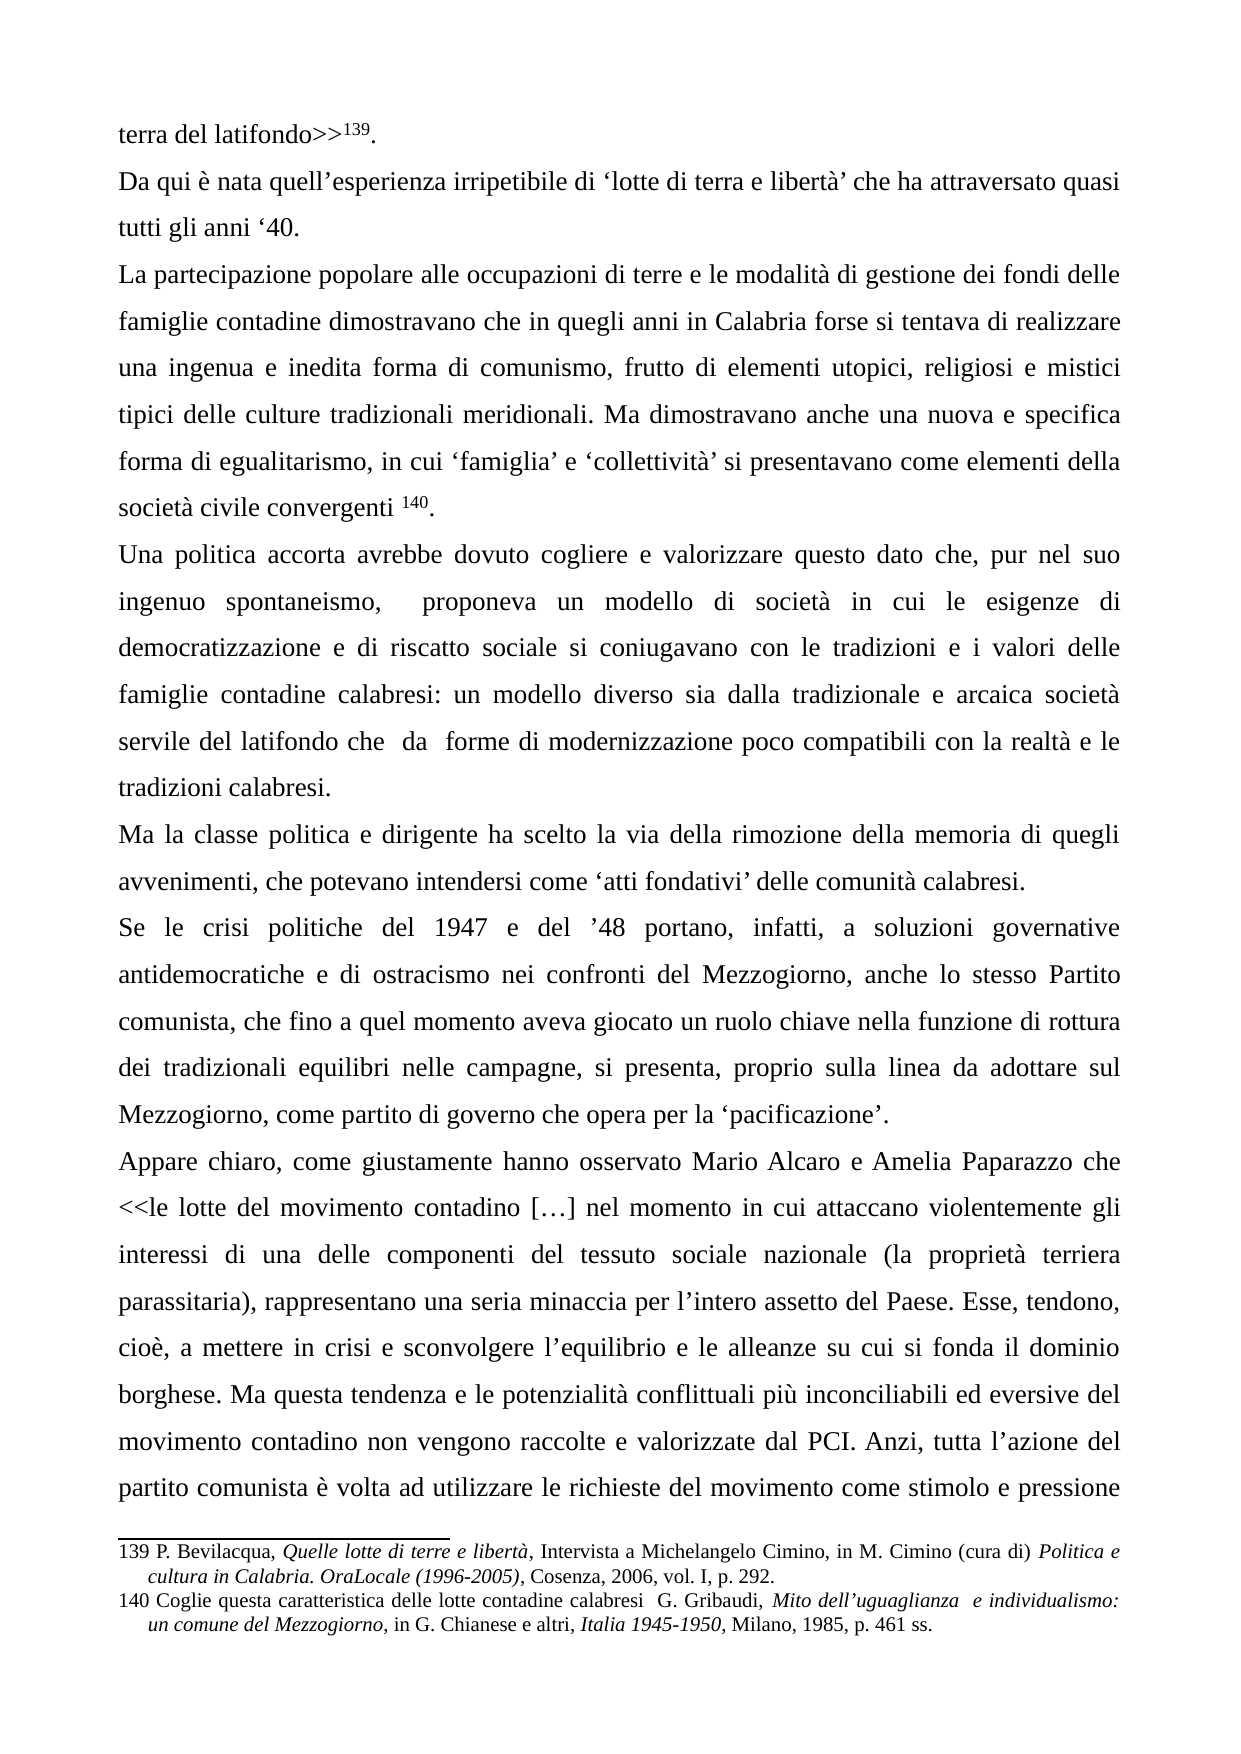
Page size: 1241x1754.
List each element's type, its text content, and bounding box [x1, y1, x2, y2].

text P. Bevilacqua, Quelle lotte di terre e libertà, Intervista a Michelangelo Cimino, in M. Cimino (cura di) Politica e cultura in Calabria. OraLocale (1996-2005), Cosenza, 2006, vol. I, p. 292. [118, 1539, 1122, 1588]
text Una politica accorta avrebbe dovuto cogliere e valorizzare questo dato che, pur nel suo ingenuo spontaneismo, proponeva un modello di società in cui le esigenze di democratizzazione e di riscatto sociale si coniugavano con le tradizioni e i valori delle famiglie contadine calabresi: un modello diverso sia dalla tradizionale e arcaica società servile del latifondo che da forme di modernizzazione poco compatibili con la realtà e le tradizioni calabresi. [118, 538, 1122, 803]
text terra del latifondo>>. [118, 118, 1122, 149]
text Ma la classe politica e dirigente ha scelto la via della rimozione della memoria di quegli avvenimenti, che potevano intendersi come ‘atti fondativi’ delle comunità calabresi. [118, 818, 1122, 896]
text Da qui è nata quell’esperienza irripetibile di ‘lotte di terra e libertà’ che ha attraversato quasi tutti gli anni ‘40. [118, 165, 1122, 243]
text Coglie questa caratteristica delle lotte contadine calabresi G. Gribaudi, Mito dell’uguaglianza e individualismo: un comune del Mezzogiorno, in G. Chianese e altri, Italia 1945-1950, Milano, 1985, p. 461 ss. [118, 1588, 1122, 1636]
text La partecipazione popolare alle occupazioni di terre e le modalità di gestione dei fondi delle famiglie contadine dimostravano che in quegli anni in Calabria forse si tentava di realizzare una ingenua e inedita forma di comunismo, frutto di elementi utopici, religiosi e mistici tipici delle culture tradizionali meridionali. Ma dimostravano anche una nuova e specifica forma di egualitarismo, in cui ‘famiglia’ e ‘collettività’ si presentavano come elementi della società civile convergenti . [118, 258, 1122, 523]
text Appare chiaro, come giustamente hanno osservato Mario Alcaro e Amelia Paparazzo che <<le lotte del movimento contadino […] nel momento in cui attaccano violentemente gli interessi di una delle componenti del tessuto sociale nazionale (la proprietà terriera parassitaria), rappresentano una seria minaccia per l’intero assetto del Paese. Esse, tendono, cioè, a mettere in crisi e sconvolgere l’equilibrio e le alleanze su cui si fonda il dominio borghese. Ma questa tendenza e le potenzialità conflittuali più inconciliabili ed eversive del movimento contadino non vengono raccolte e valorizzate dal PCI. Anzi, tutta l’azione del partito comunista è volta ad utilizzare le richieste del movimento come stimolo e pressione [118, 1145, 1122, 1503]
text Se le crisi politiche del 1947 e del ’48 portano, infatti, a soluzioni governative antidemocratiche e di ostracismo nei confronti del Mezzogiorno, anche lo stesso Partito comunista, che fino a quel momento aveva giocato un ruolo chiave nella funzione di rottura dei tradizionali equilibri nelle campagne, si presenta, proprio sulla linea da adottare sul Mezzogiorno, come partito di governo che opera per la ‘pacificazione’. [118, 911, 1122, 1129]
